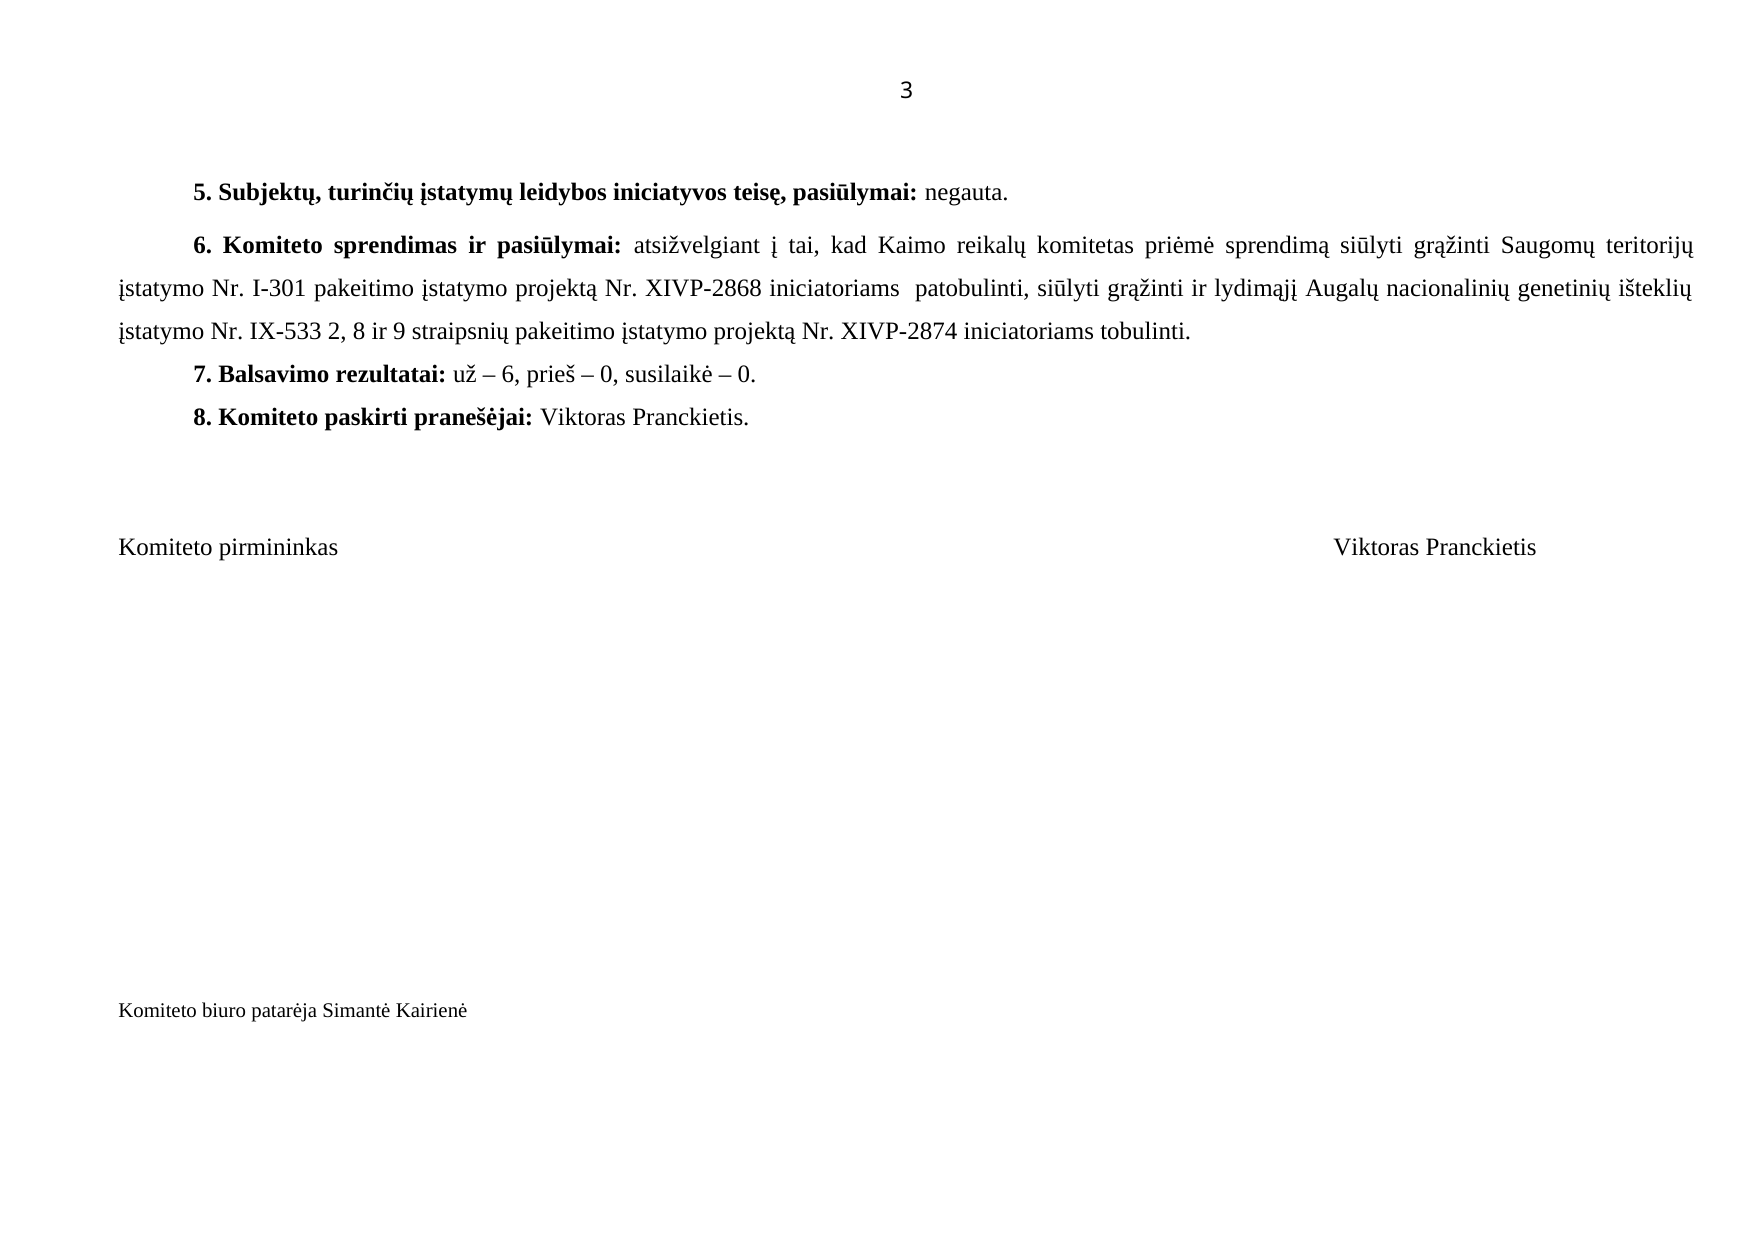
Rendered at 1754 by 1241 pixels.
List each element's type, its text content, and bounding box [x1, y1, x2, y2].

text 6. Komiteto sprendimas ir pasiūlymai: atsižvelgiant į tai, kad Kaimo reikalų komitetas priėmė sprendimą siūlyti grąžinti Saugomų teritorijų įstatymo Nr. I-301 pakeitimo įstatymo projektą Nr. XIVP-2868 iniciatoriams patobulinti, siūlyti grąžinti ir lydimąjį Augalų nacionalinių genetinių išteklių įstatymo Nr. IX-533 2, 8 ir 9 straipsnių pakeitimo įstatymo projektą Nr. XIVP-2874 iniciatoriams tobulinti. [118, 230, 1695, 345]
text 8. Komiteto paskirti pranešėjai: Viktoras Pranckietis. [118, 402, 1695, 431]
text 7. Balsavimo rezultatai: už – 6, prieš – 0, susilaikė – 0. [118, 359, 1695, 388]
subtitle 5. Subjektų, turinčių įstatymų leidybos iniciatyvos teisę, pasiūlymai: negauta. [118, 177, 1695, 206]
text Komiteto pirmininkas Viktoras Pranckietis [118, 532, 1695, 561]
text Komiteto biuro patarėja Simantė Kairienė [118, 998, 1695, 1022]
